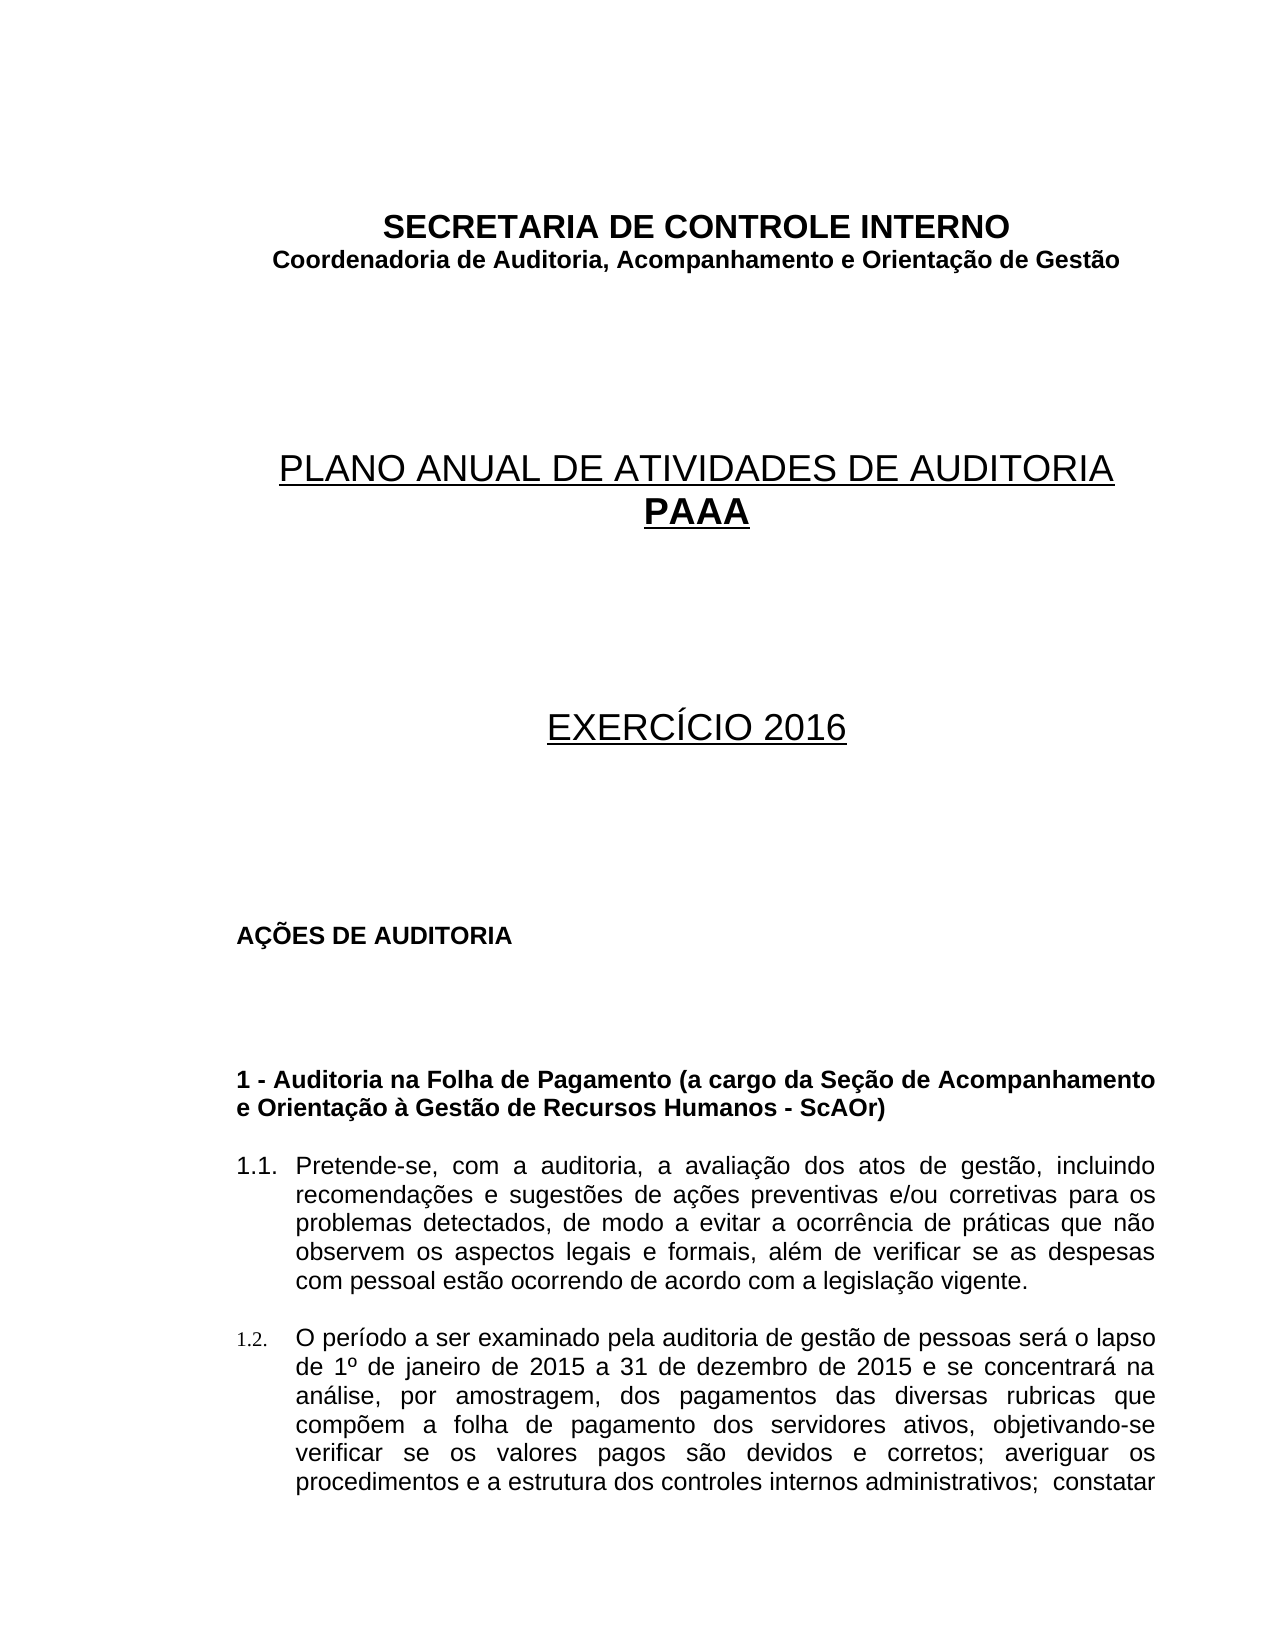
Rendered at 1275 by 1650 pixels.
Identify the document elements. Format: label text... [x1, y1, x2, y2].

subtitle PAAA [236, 489, 1157, 533]
text SECRETARIA DE CONTROLE INTERNO [236, 207, 1157, 245]
text 1 - Auditoria na Folha de Pagamento (a cargo da Seção de Acompanhamento e Orientação à Gestão de Recursos Humanos - ScAOr) [236, 1064, 1157, 1122]
text AÇÕES DE AUDITORIA [236, 921, 1157, 949]
text Coordenadoria de Auditoria, Acompanhamento e Orientação de Gestão [236, 245, 1157, 274]
text PLANO ANUAL DE ATIVIDADES DE AUDITORIA [236, 446, 1157, 489]
subtitle EXERCÍCIO 2016 [236, 705, 1157, 748]
list Pretende-se, com a auditoria, a avaliação dos atos de gestão, incluindo recomendações e sugestões de ações preventivas e/ou corretivas para os problemas detectados, de modo a evitar a ocorrência de práticas que não observem os aspectos legais e formais, além de verificar se as despesas com pessoal estão ocorrendo de acordo com a legislação vigente. [236, 1151, 1157, 1294]
list O período a ser examinado pela auditoria de gestão de pessoas será o lapso de 1º de janeiro de 2015 a 31 de dezembro de 2015 e se concentrará na análise, por amostragem, dos pagamentos das diversas rubricas que compõem a folha de pagamento dos servidores ativos, objetivando-se verificar se os valores pagos são devidos e corretos; averiguar os procedimentos e a estrutura dos controles internos administrativos; constatar [236, 1323, 1157, 1496]
